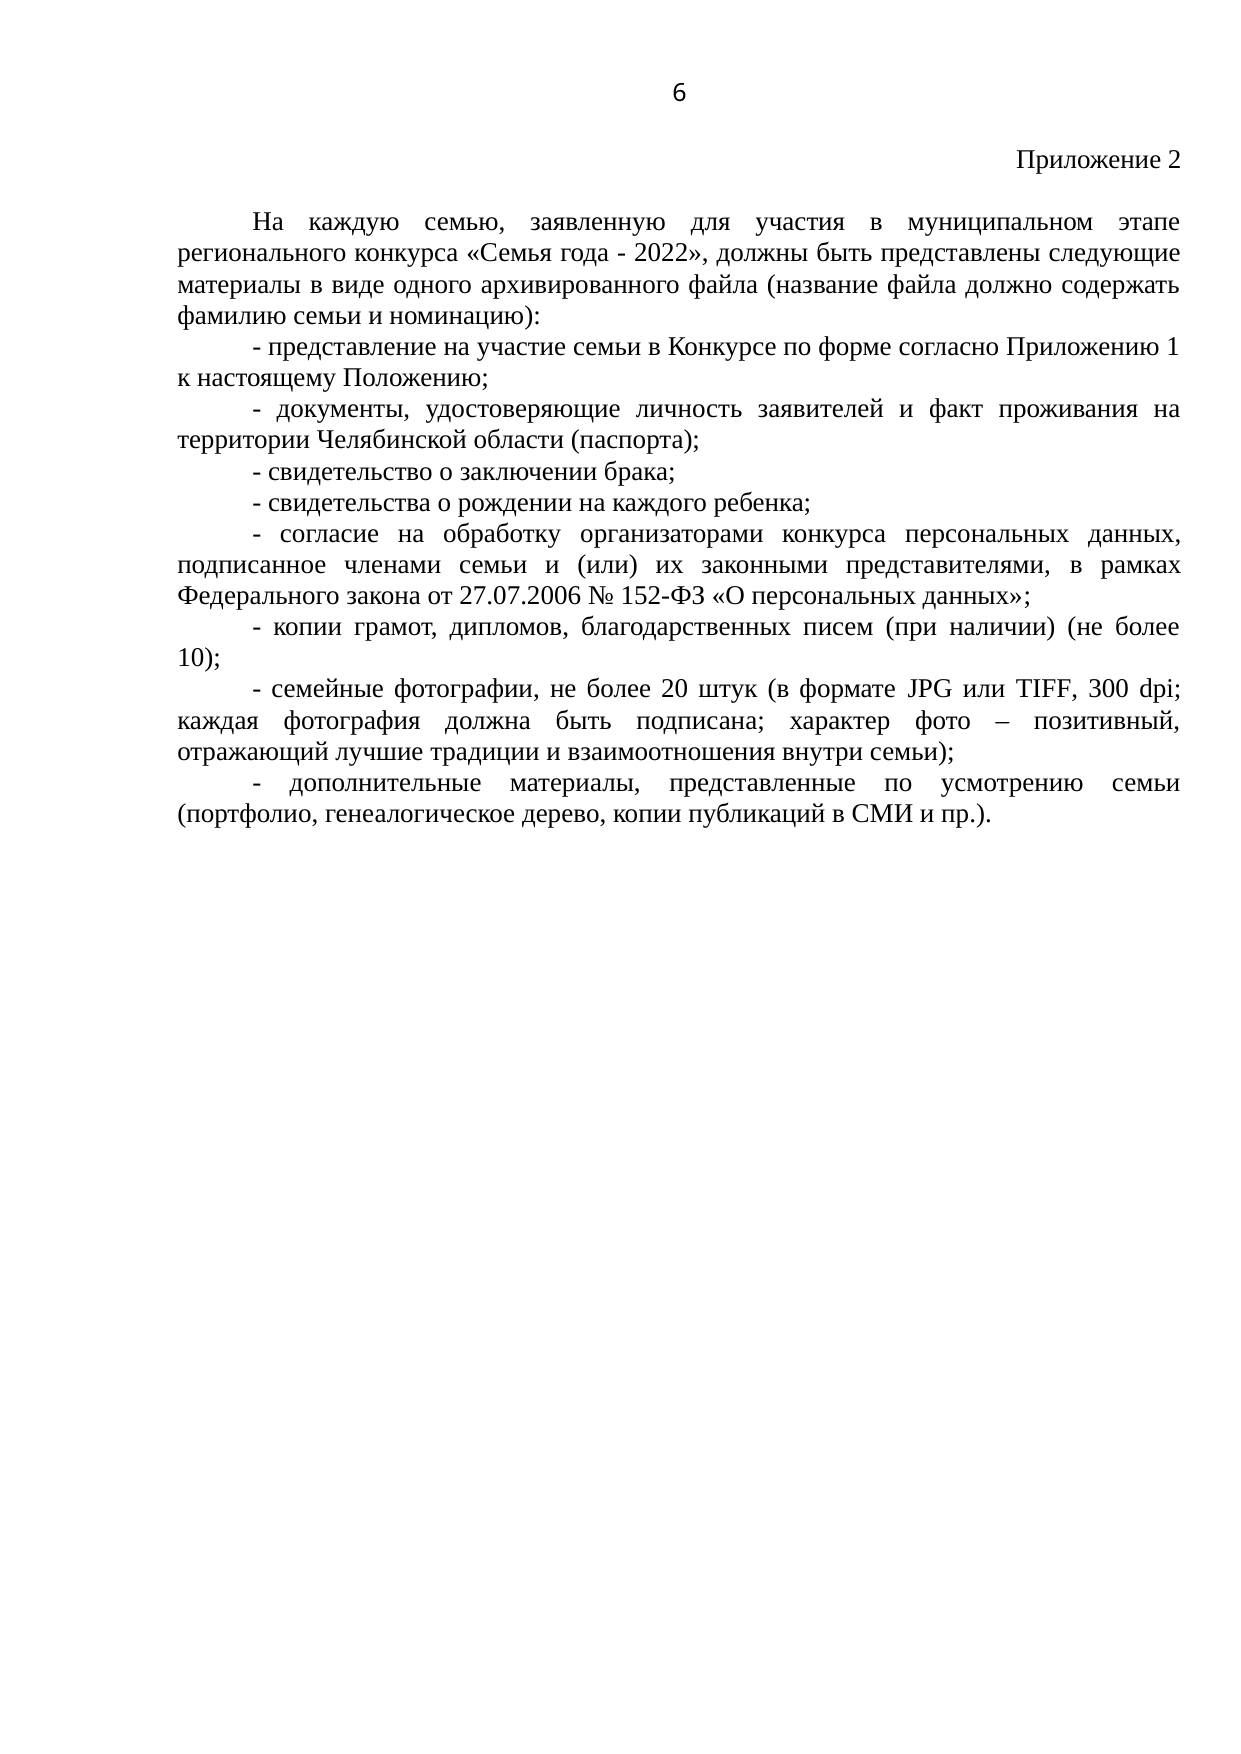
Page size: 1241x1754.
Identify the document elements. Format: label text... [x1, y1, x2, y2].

text На каждую семью, заявленную для участия в муниципальном этапе регионального конкурса «Семья года - 2022», должны быть представлены следующие материалы в виде одного архивированного файла (название файла должно содержать фамилию семьи и номинацию): [177, 205, 1181, 330]
text - согласие на обработку организаторами конкурса персональных данных, подписанное членами семьи и (или) их законными представителями, в рамках Федерального закона от 27.07.2006 № 152-ФЗ «О персональных данных»; [177, 517, 1181, 610]
text - свидетельство о заключении брака; [177, 454, 1181, 486]
text - свидетельства о рождении на каждого ребенка; [177, 486, 1181, 517]
text - документы, удостоверяющие личность заявителей и факт проживания на территории Челябинской области (паспорта); [177, 392, 1181, 454]
text Приложение 2 [177, 143, 1181, 174]
text - дополнительные материалы, представленные по усмотрению семьи (портфолио, генеалогическое дерево, копии публикаций в СМИ и пр.). [177, 766, 1181, 828]
text - копии грамот, дипломов, благодарственных писем (при наличии) (не более 10); [177, 610, 1181, 673]
text - семейные фотографии, не более 20 штук (в формате JPG или TIFF, 300 dpi; каждая фотография должна быть подписана; характер фото – позитивный, отражающий лучшие традиции и взаимоотношения внутри семьи); [177, 673, 1181, 766]
text - представление на участие семьи в Конкурсе по форме согласно Приложению 1 к настоящему Положению; [177, 330, 1181, 392]
